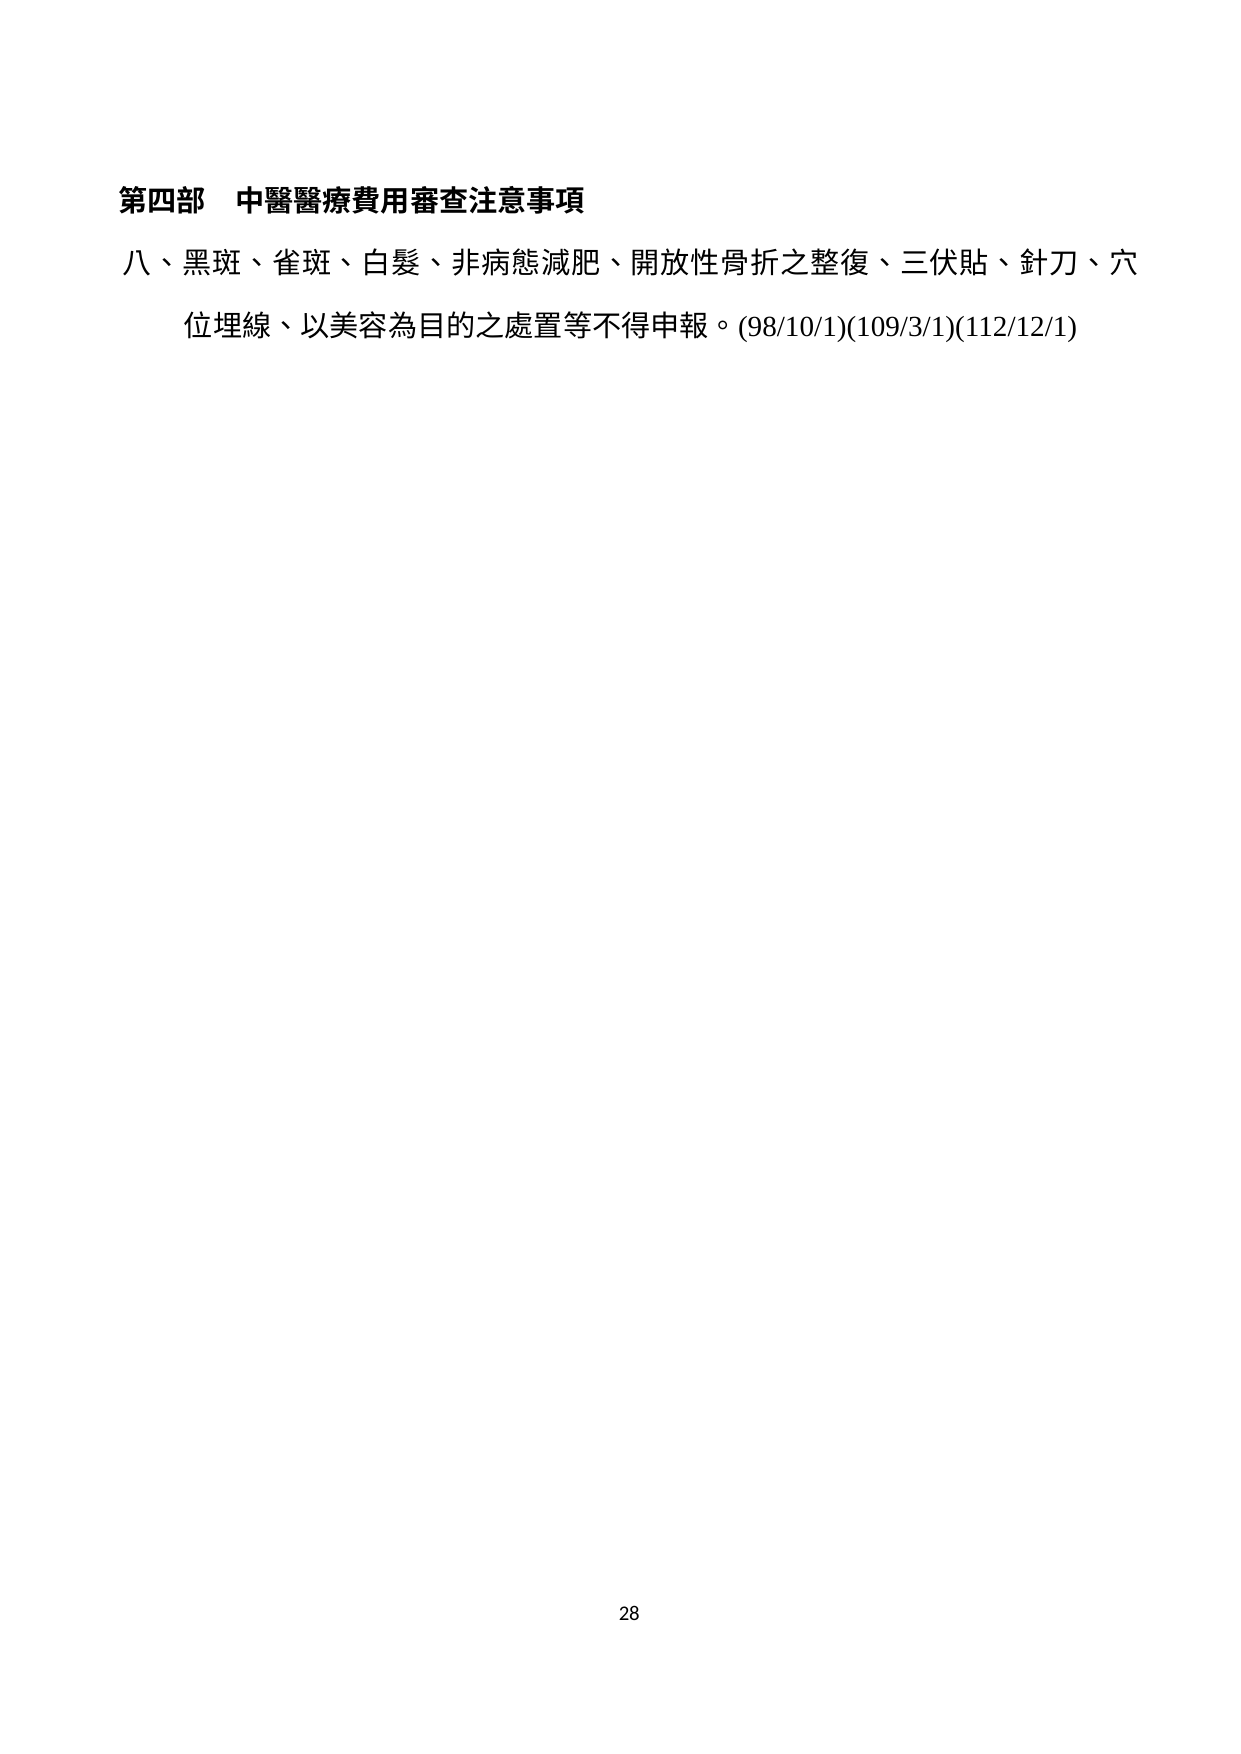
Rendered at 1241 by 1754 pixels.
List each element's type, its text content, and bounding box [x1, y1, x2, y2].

text 第四部 中醫醫療費用審查注意事項 [118, 157, 1140, 219]
text 八、黑斑、雀斑、白髮、非病態減肥、開放性骨折之整復、三伏貼、針刀、穴位埋線、以美容為目的之處置等不得申報。(98/10/1)(109/3/1)(112/12/1) [122, 219, 1140, 344]
